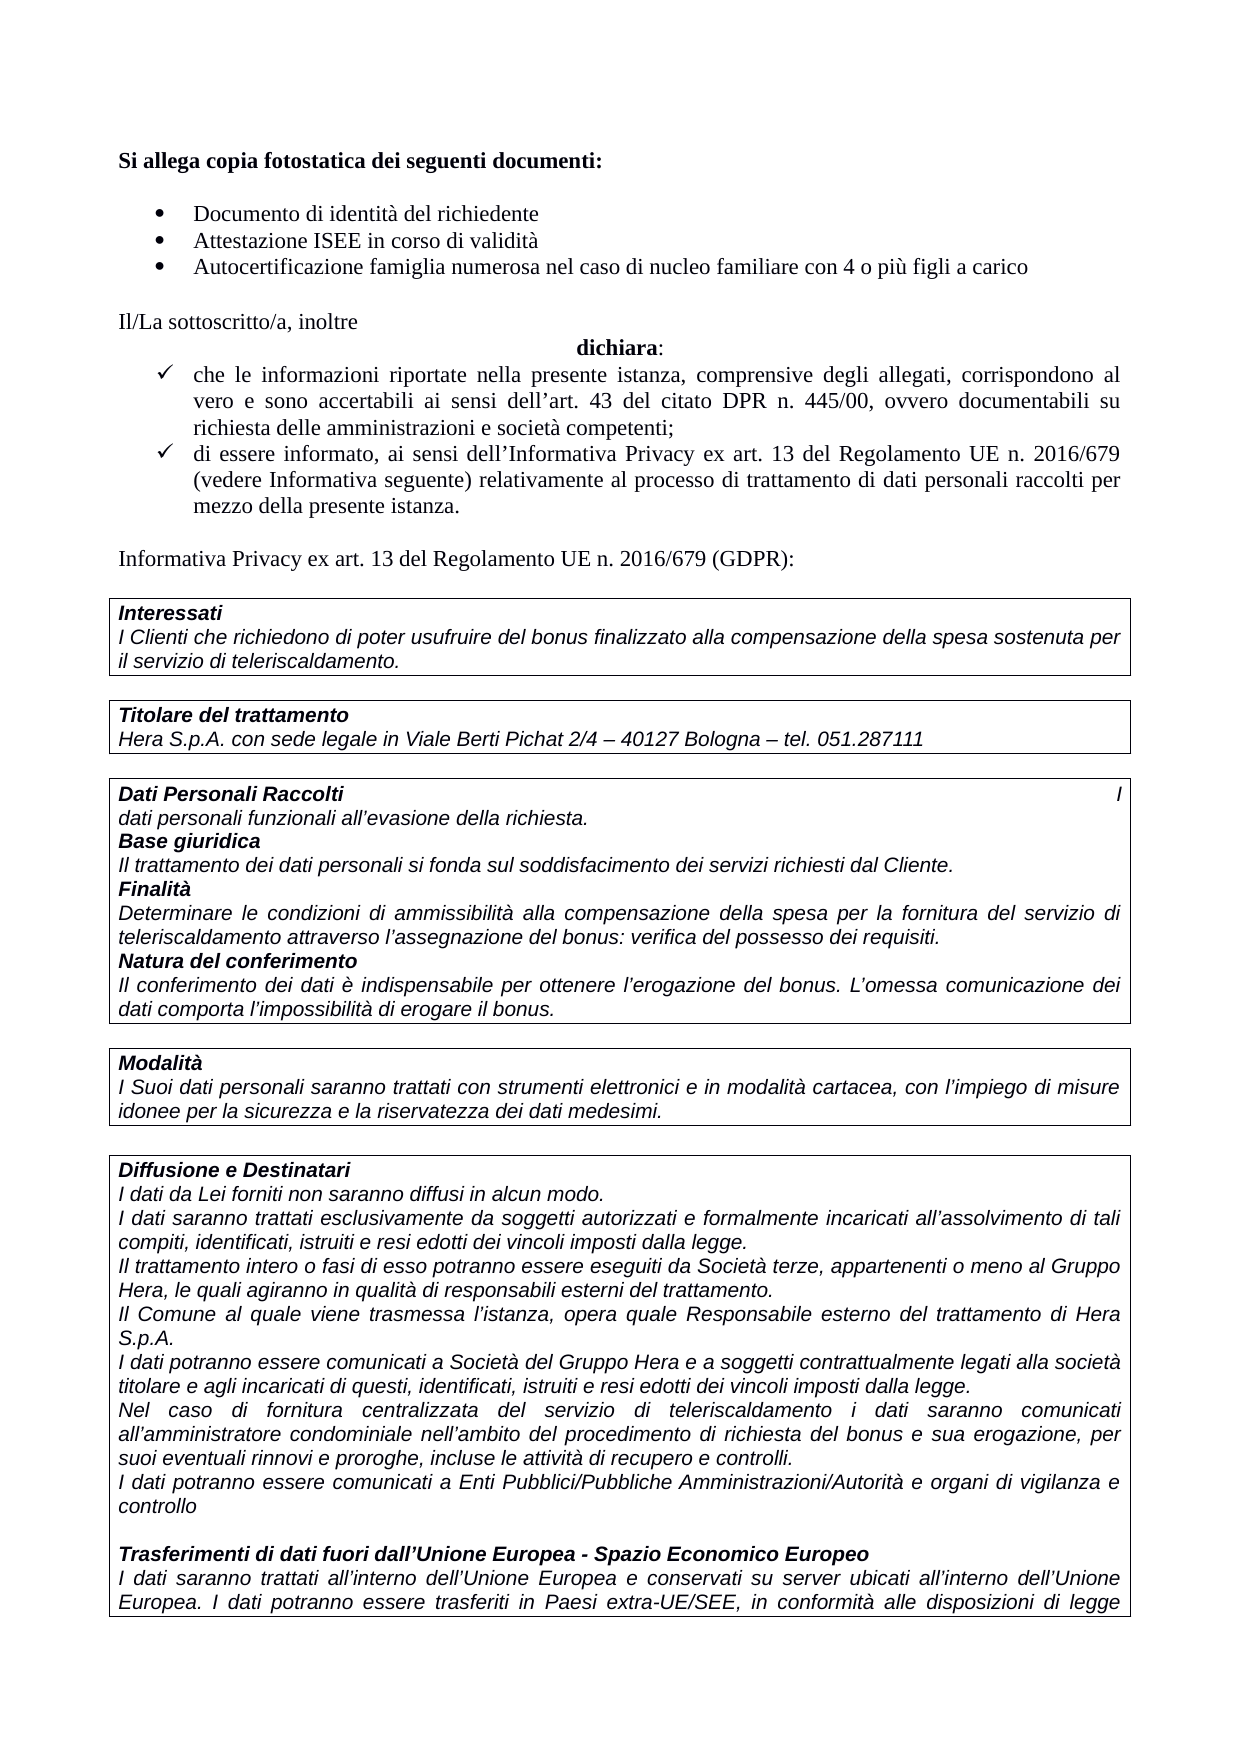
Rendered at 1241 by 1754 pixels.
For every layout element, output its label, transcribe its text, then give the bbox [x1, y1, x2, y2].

text Il Comune al quale viene trasmessa l’istanza, opera quale Responsabile esterno del trattamento di Hera S.p.A. [118, 1302, 1122, 1350]
text Trasferimenti di dati fuori dall’Unione Europea - Spazio Economico Europeo [118, 1542, 1122, 1562]
list Attestazione ISEE in corso di validità [156, 227, 1122, 253]
text I dati saranno trattati all’interno dell’Unione Europea e conservati su server ubicati all’interno dell’Unione Europea. I dati potranno essere trasferiti in Paesi extra-UE/SEE, in conformità alle disposizioni di legge [110, 1562, 1130, 1616]
text I Clienti che richiedono di poter usufruire del bonus finalizzato alla compensazione della spesa sostenuta per il servizio di teleriscaldamento. [110, 622, 1130, 675]
text I Suoi dati personali saranno trattati con strumenti elettronici e in modalità cartacea, con l’impiego di misure idonee per la sicurezza e la riservatezza dei dati medesimi. [110, 1072, 1130, 1125]
text I dati potranno essere comunicati a Enti Pubblici/Pubbliche Amministrazioni/Autorità e organi di vigilanza e controllo [118, 1470, 1122, 1518]
text Il conferimento dei dati è indispensabile per ottenere l’erogazione del bonus. L’omessa comunicazione dei dati comporta l’impossibilità di erogare il bonus. [110, 970, 1130, 1023]
text Natura del conferimento [118, 949, 1122, 970]
text Si allega copia fotostatica dei seguenti documenti: [118, 148, 1122, 174]
text Nel caso di fornitura centralizzata del servizio di teleriscaldamento i dati saranno comunicati all’amministratore condominiale nell’ambito del procedimento di richiesta del bonus e sua erogazione, per suoi eventuali rinnovi e proroghe, incluse le attività di recupero e controlli. [118, 1398, 1122, 1470]
text Il trattamento intero o fasi di esso potranno essere eseguiti da Società terze, appartenenti o meno al Gruppo Hera, le quali agiranno in qualità di responsabili esterni del trattamento. [118, 1254, 1122, 1302]
text I dati da Lei forniti non saranno diffusi in alcun modo. [118, 1182, 1122, 1206]
text Hera S.p.A. con sede legale in Viale Berti Pichat 2/4 – 40127 Bologna – tel. 051.287111 [110, 724, 1130, 753]
text dichiara: [118, 334, 1122, 361]
text Informativa Privacy ex art. 13 del Regolamento UE n. 2016/679 (GDPR): [118, 545, 1122, 572]
text I dati saranno trattati esclusivamente da soggetti autorizzati e formalmente incaricati all’assolvimento di tali compiti, identificati, istruiti e resi edotti dei vincoli imposti dalla legge. [118, 1206, 1122, 1254]
text Determinare le condizioni di ammissibilità alla compensazione della spesa per la fornitura del servizio di teleriscaldamento attraverso l’assegnazione del bonus: verifica del possesso dei requisiti. [118, 901, 1122, 949]
list che le informazioni riportate nella presente istanza, comprensive degli allegati, corrispondono al vero e sono accertabili ai sensi dell’art. 43 del citato DPR n. 445/00, ovvero documentabili su richiesta delle amministrazioni e società competenti; [156, 361, 1122, 440]
list Autocertificazione famiglia numerosa nel caso di nucleo familiare con 4 o più figli a carico [156, 253, 1122, 279]
list Documento di identità del richiedente [156, 200, 1122, 227]
text Interessati [110, 599, 1130, 622]
text Titolare del trattamento [110, 701, 1130, 724]
text Modalità [110, 1049, 1130, 1072]
text Base giuridica [118, 829, 1122, 853]
text Finalità [118, 877, 1122, 901]
text Diffusione e Destinatari [110, 1156, 1130, 1182]
text Il trattamento dei dati personali si fonda sul soddisfacimento dei servizi richiesti dal Cliente. [118, 853, 1122, 877]
text Il/La sottoscritto/a, inoltre [118, 308, 1122, 334]
list di essere informato, ai sensi dell’Informativa Privacy ex art. 13 del Regolamento UE n. 2016/679 (vedere Informativa seguente) relativamente al processo di trattamento di dati personali raccolti per mezzo della presente istanza. [156, 440, 1122, 519]
text Dati Personali Raccolti I dati personali funzionali all’evasione della richiesta. [110, 779, 1130, 829]
text I dati potranno essere comunicati a Società del Gruppo Hera e a soggetti contrattualmente legati alla società titolare e agli incaricati di questi, identificati, istruiti e resi edotti dei vincoli imposti dalla legge. [118, 1350, 1122, 1398]
